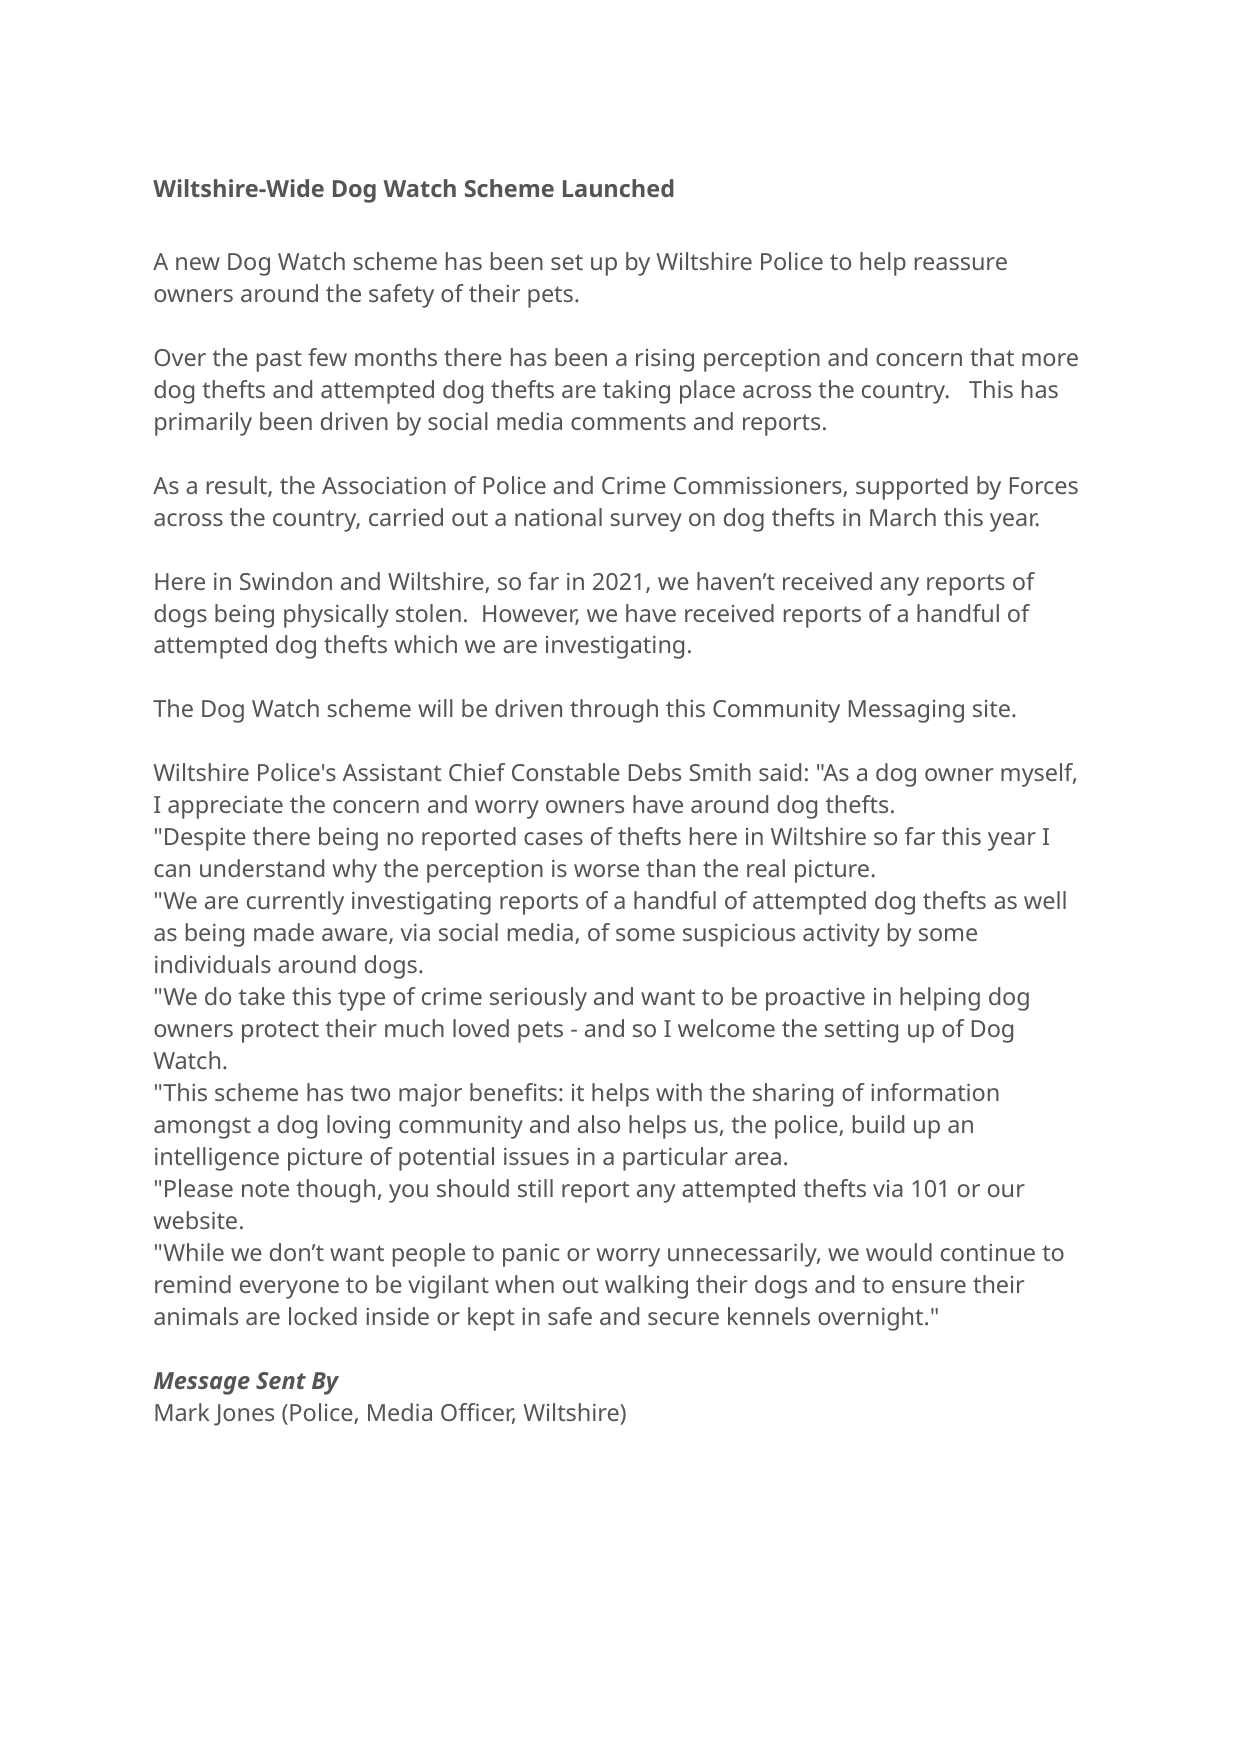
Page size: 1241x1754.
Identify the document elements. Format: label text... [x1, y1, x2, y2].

table_header Wiltshire-Wide Dog Watch Scheme Launched A new Dog Watch scheme has been set up by Wiltshire Police to help reassure owners around the safety of their pets. Over the past few months there has been a rising perception and concern that more dog thefts and attempted dog thefts are taking place across the country. This has primarily been driven by social media comments and reports. As a result, the Association of Police and Crime Commissioners, supported by Forces across the country, carried out a national survey on dog thefts in March this year. Here in Swindon and Wiltshire, so far in 2021, we haven’t received any reports of dogs being physically stolen. However, we have received reports of a handful of attempted dog thefts which we are investigating. The Dog Watch scheme will be driven through this Community Messaging site. Wiltshire Police's Assistant Chief Constable Debs Smith said: "As a dog owner myself, I appreciate the concern and worry owners have around dog thefts. "Despite there being no reported cases of thefts here in Wiltshire so far this year I can understand why the perception is worse than the real picture. "We are currently investigating reports of a handful of attempted dog thefts as well as being made aware, via social media, of some suspicious activity by some individuals around dogs. "We do take this type of crime seriously and want to be proactive in helping dog owners protect their much loved pets - and so I welcome the setting up of Dog Watch. "This scheme has two major benefits: it helps with the sharing of information amongst a dog loving community and also helps us, the police, build up an intelligence picture of potential issues in a particular area. "Please note though, you should still report any attempted thefts via 101 or our website. "While we don’t want people to panic or worry unnecessarily, we would continue to remind everyone to be vigilant when out walking their dogs and to ensure their animals are locked inside or kept in safe and secure kennels overnight." [153, 147, 1088, 1364]
table_cell Message Sent By Mark Jones (Police, Media Officer, Wiltshire) [153, 1364, 1088, 1428]
